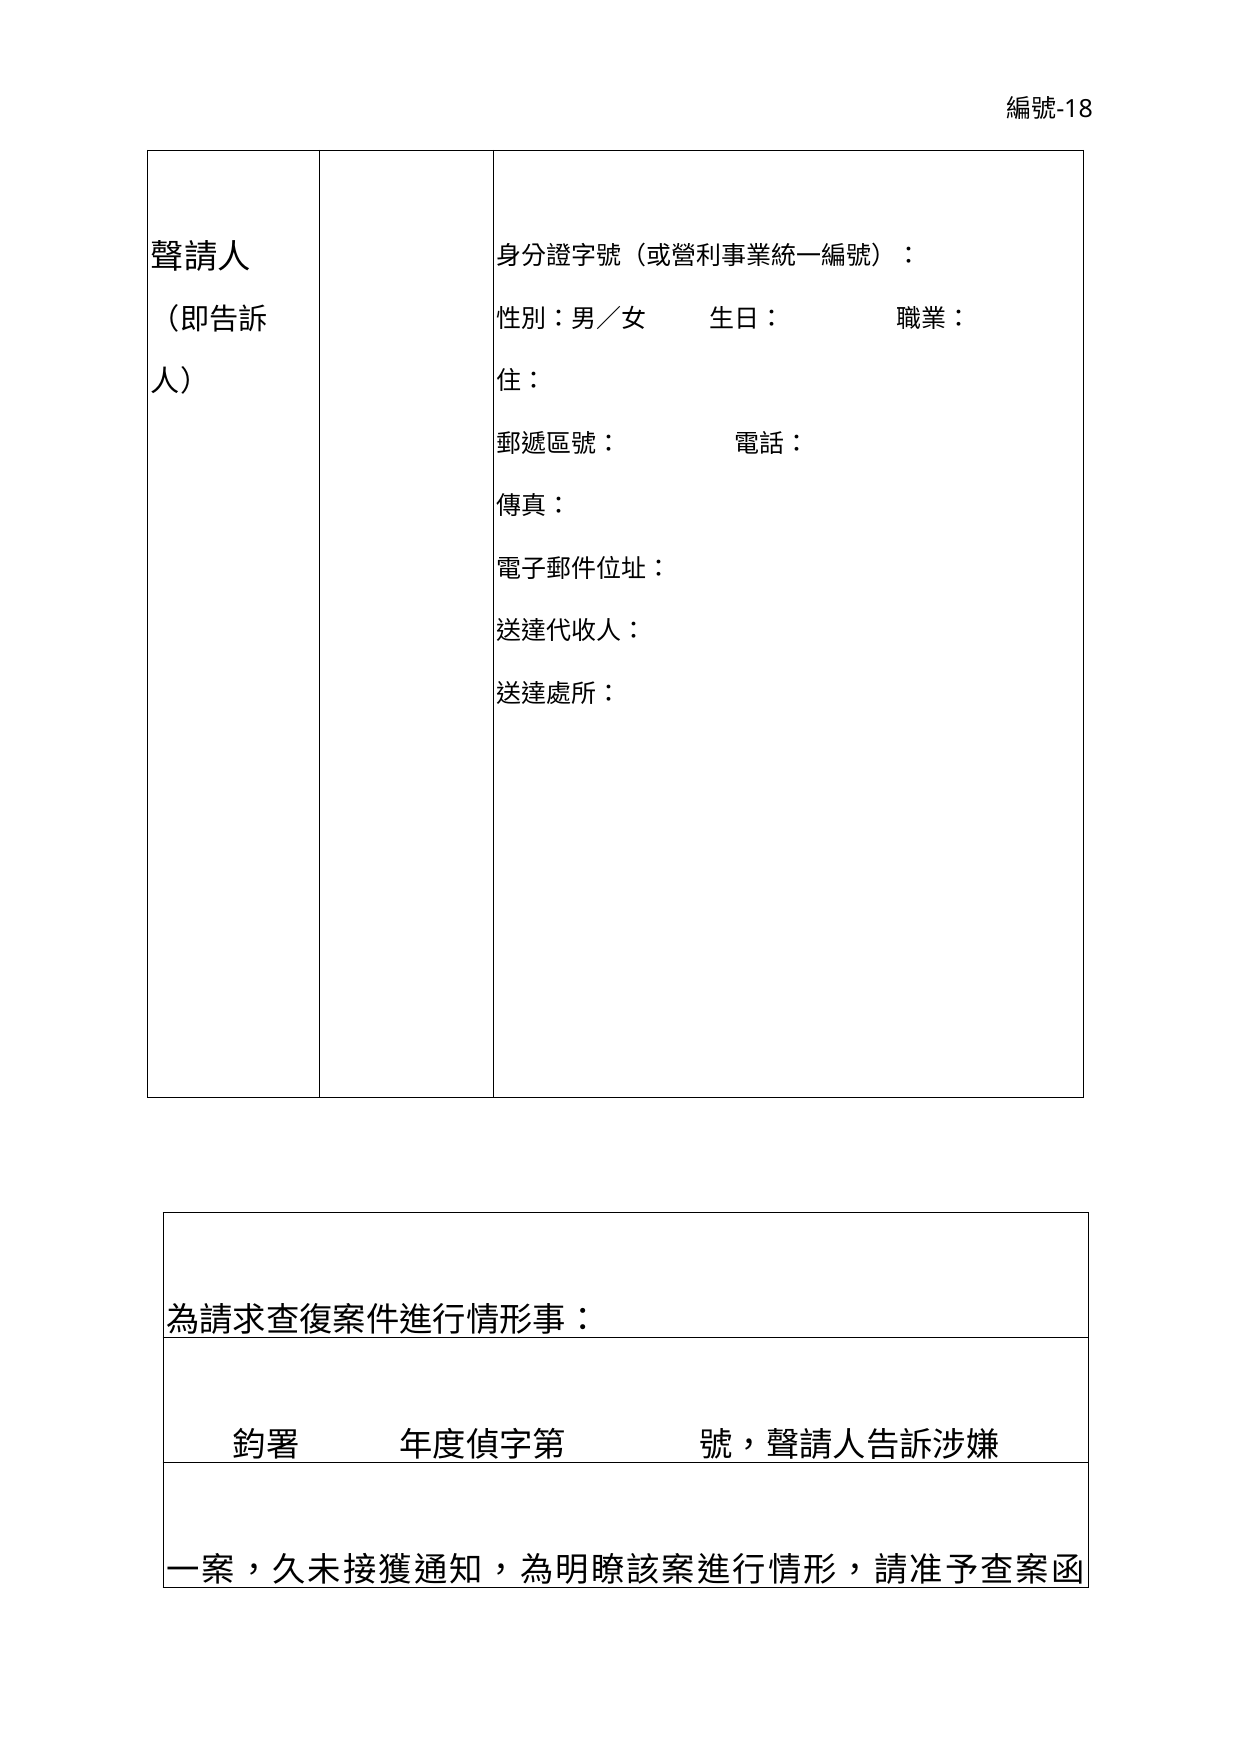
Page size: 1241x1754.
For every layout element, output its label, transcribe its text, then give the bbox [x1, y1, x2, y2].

table_cell 聲請人 （即告訴人） [148, 151, 319, 1097]
table_cell 鈞署 年度偵字第 號，聲請人告訴涉嫌 [164, 1338, 1088, 1462]
table_cell 身分證字號（或營利事業統一編號）： 性別：男／女 生日： 職業： 住： 郵遞區號： 電話： 傳真： 電子郵件位址： 送達代收人： 送達處所： [494, 151, 1083, 1097]
table_cell [320, 151, 493, 1097]
table_cell 一案，久未接獲通知，為明瞭該案進行情形，請准予查案函 [164, 1463, 1088, 1587]
table_header 為請求查復案件進行情形事： [164, 1213, 1088, 1337]
